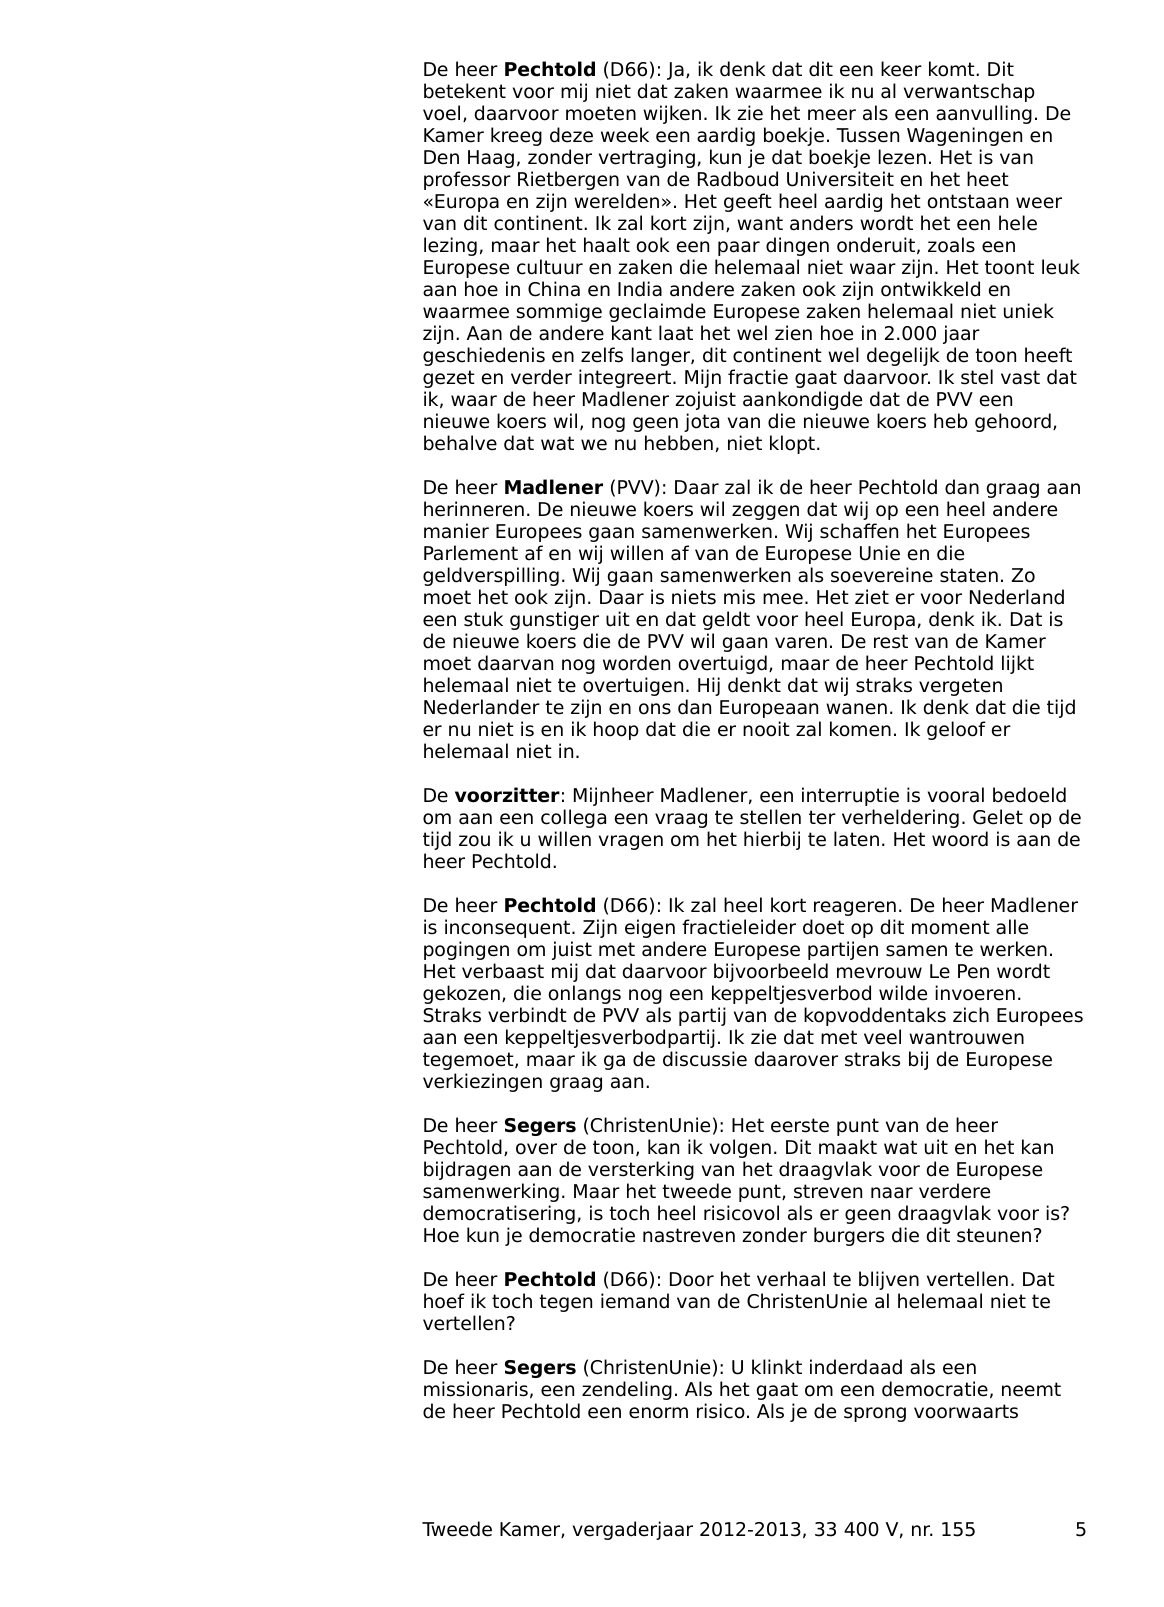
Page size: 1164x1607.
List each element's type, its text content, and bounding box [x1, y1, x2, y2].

text De voorzitter: Mijnheer Madlener, een interruptie is vooral bedoeld om aan een collega een vraag te stellen ter verheldering. Gelet op de tijd zou ik u willen vragen om het hierbij te laten. Het woord is aan de heer Pechtold. [422, 785, 1087, 873]
text De heer Pechtold (D66): Door het verhaal te blijven vertellen. Dat hoef ik toch tegen iemand van de ChristenUnie al helemaal niet te vertellen? [422, 1269, 1087, 1335]
text De heer Segers (ChristenUnie): Het eerste punt van de heer Pechtold, over de toon, kan ik volgen. Dit maakt wat uit en het kan bijdragen aan de versterking van het draagvlak voor de Europese samenwerking. Maar het tweede punt, streven naar verdere democratisering, is toch heel risicovol als er geen draagvlak voor is? Hoe kun je democratie nastreven zonder burgers die dit steunen? [422, 1115, 1087, 1247]
text De heer Madlener (PVV): Daar zal ik de heer Pechtold dan graag aan herinneren. De nieuwe koers wil zeggen dat wij op een heel andere manier Europees gaan samenwerken. Wij schaffen het Europees Parlement af en wij willen af van de Europese Unie en die geldverspilling. Wij gaan samenwerken als soevereine staten. Zo moet het ook zijn. Daar is niets mis mee. Het ziet er voor Nederland een stuk gunstiger uit en dat geldt voor heel Europa, denk ik. Dat is de nieuwe koers die de PVV wil gaan varen. De rest van de Kamer moet daarvan nog worden overtuigd, maar de heer Pechtold lijkt helemaal niet te overtuigen. Hij denkt dat wij straks vergeten Nederlander te zijn en ons dan Europeaan wanen. Ik denk dat die tijd er nu niet is en ik hoop dat die er nooit zal komen. Ik geloof er helemaal niet in. [422, 477, 1087, 763]
text De heer Segers (ChristenUnie): U klinkt inderdaad als een missionaris, een zendeling. Als het gaat om een democratie, neemt de heer Pechtold een enorm risico. Als je de sprong voorwaarts [422, 1357, 1087, 1423]
text De heer Pechtold (D66): Ja, ik denk dat dit een keer komt. Dit betekent voor mij niet dat zaken waarmee ik nu al verwantschap voel, daarvoor moeten wijken. Ik zie het meer als een aanvulling. De Kamer kreeg deze week een aardig boekje. Tussen Wageningen en Den Haag, zonder vertraging, kun je dat boekje lezen. Het is van professor Rietbergen van de Radboud Universiteit en het heet «Europa en zijn werelden». Het geeft heel aardig het ontstaan weer van dit continent. Ik zal kort zijn, want anders wordt het een hele lezing, maar het haalt ook een paar dingen onderuit, zoals een Europese cultuur en zaken die helemaal niet waar zijn. Het toont leuk aan hoe in China en India andere zaken ook zijn ontwikkeld en waarmee sommige geclaimde Europese zaken helemaal niet uniek zijn. Aan de andere kant laat het wel zien hoe in 2.000 jaar geschiedenis en zelfs langer, dit continent wel degelijk de toon heeft gezet en verder integreert. Mijn fractie gaat daarvoor. Ik stel vast dat ik, waar de heer Madlener zojuist aankondigde dat de PVV een nieuwe koers wil, nog geen jota van die nieuwe koers heb gehoord, behalve dat wat we nu hebben, niet klopt. [422, 59, 1087, 455]
text De heer Pechtold (D66): Ik zal heel kort reageren. De heer Madlener is inconsequent. Zijn eigen fractieleider doet op dit moment alle pogingen om juist met andere Europese partijen samen te werken. Het verbaast mij dat daarvoor bijvoorbeeld mevrouw Le Pen wordt gekozen, die onlangs nog een keppeltjesverbod wilde invoeren. Straks verbindt de PVV als partij van de kopvoddentaks zich Europees aan een keppeltjesverbodpartij. Ik zie dat met veel wantrouwen tegemoet, maar ik ga de discussie daarover straks bij de Europese verkiezingen graag aan. [422, 895, 1087, 1093]
